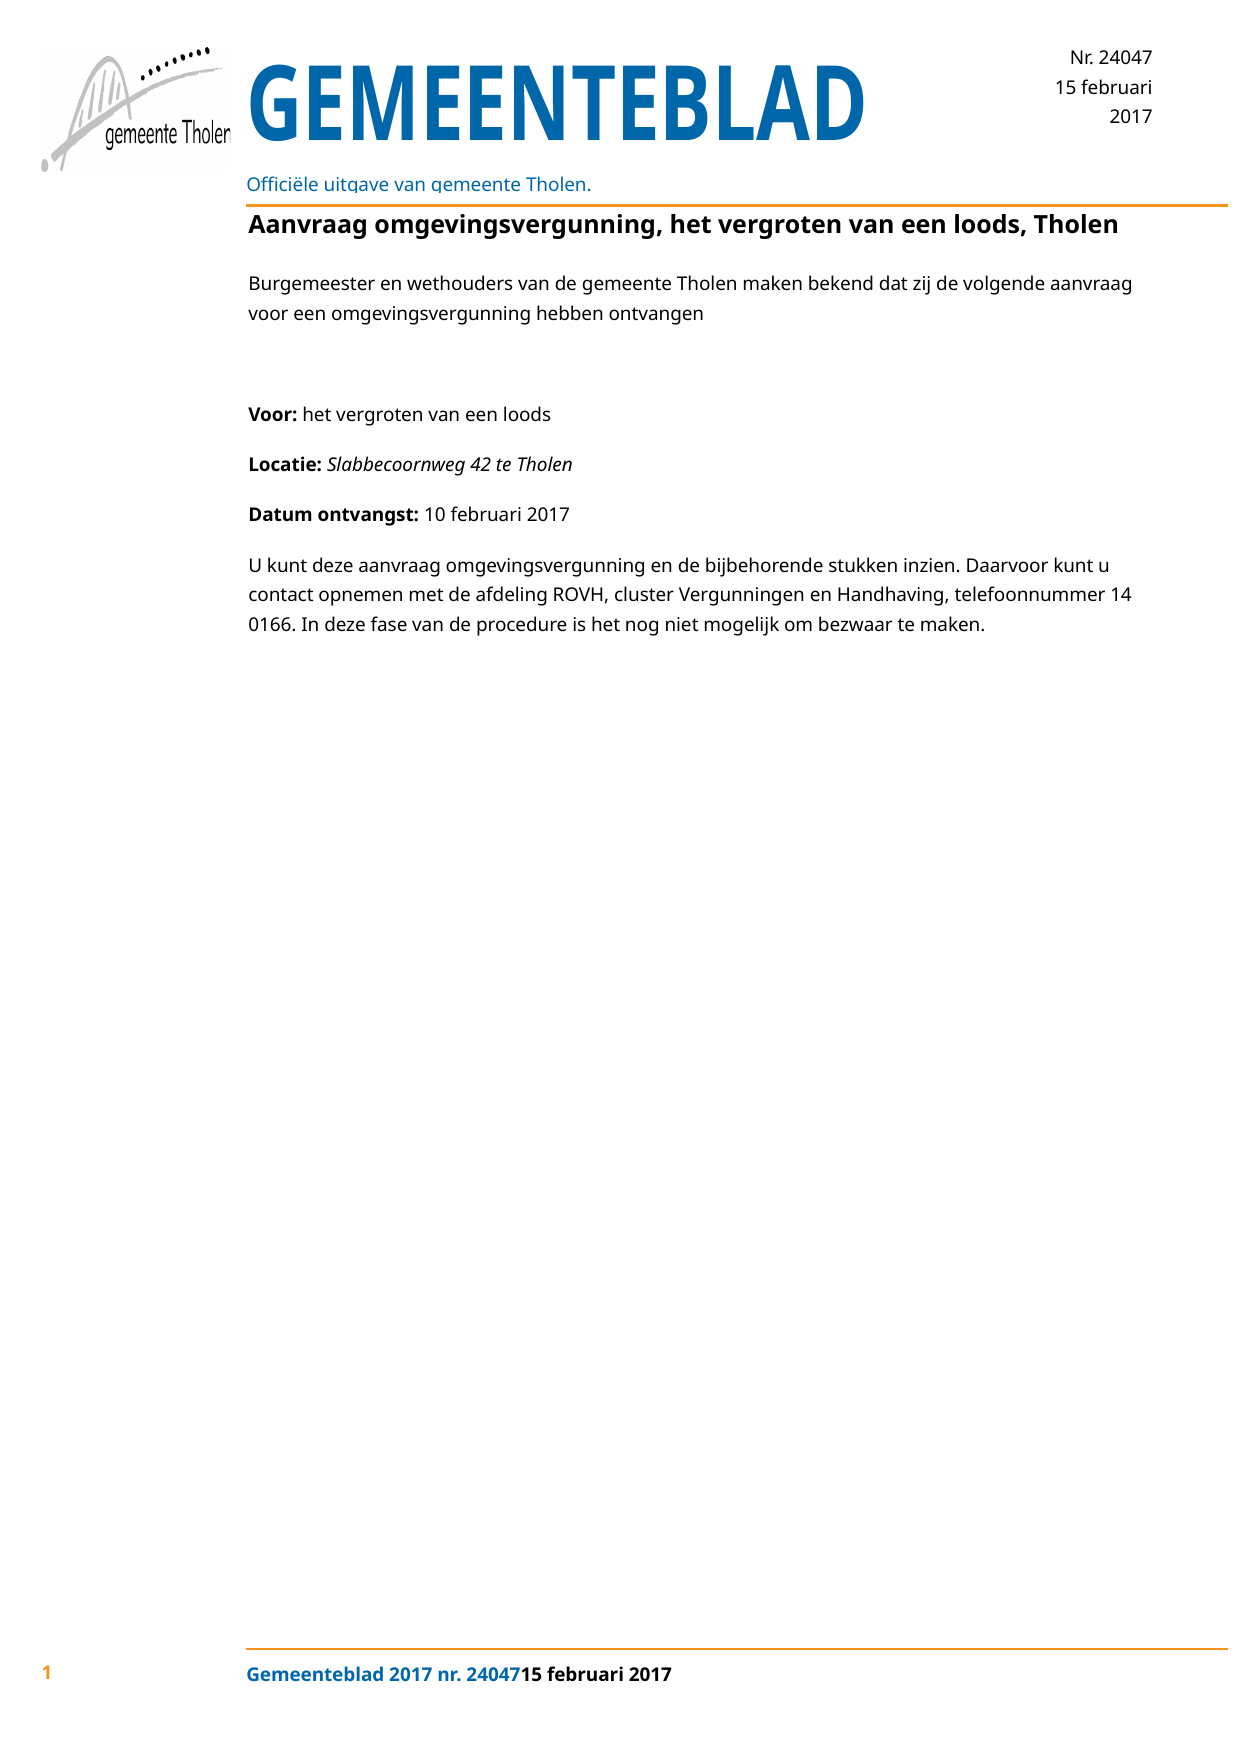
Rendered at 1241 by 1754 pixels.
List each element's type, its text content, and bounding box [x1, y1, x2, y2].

text Burgemeester en wethouders van de gemeente Tholen maken bekend dat zij de volgende aanvraag voor een omgevingsvergunning hebben ontvangen [248, 270, 1152, 326]
text Aanvraag omgevingsvergunning, het vergroten van een loods, Tholen [248, 207, 1152, 241]
text Datum ontvangst: 10 februari 2017 [248, 502, 1152, 527]
picture [41, 47, 231, 172]
text U kunt deze aanvraag omgevingsvergunning en de bijbehorende stukken inzien. Daarvoor kunt u contact opnemen met de afdeling ROVH, cluster Vergunningen en Handhaving, telefoonnummer 14 0166. In deze fase van de procedure is het nog niet mogelijk om bezwaar te maken. [248, 552, 1152, 637]
text Voor: het vergroten van een loods [248, 401, 1152, 426]
text Locatie: Slabbecoornweg 42 te Tholen [248, 451, 1152, 477]
